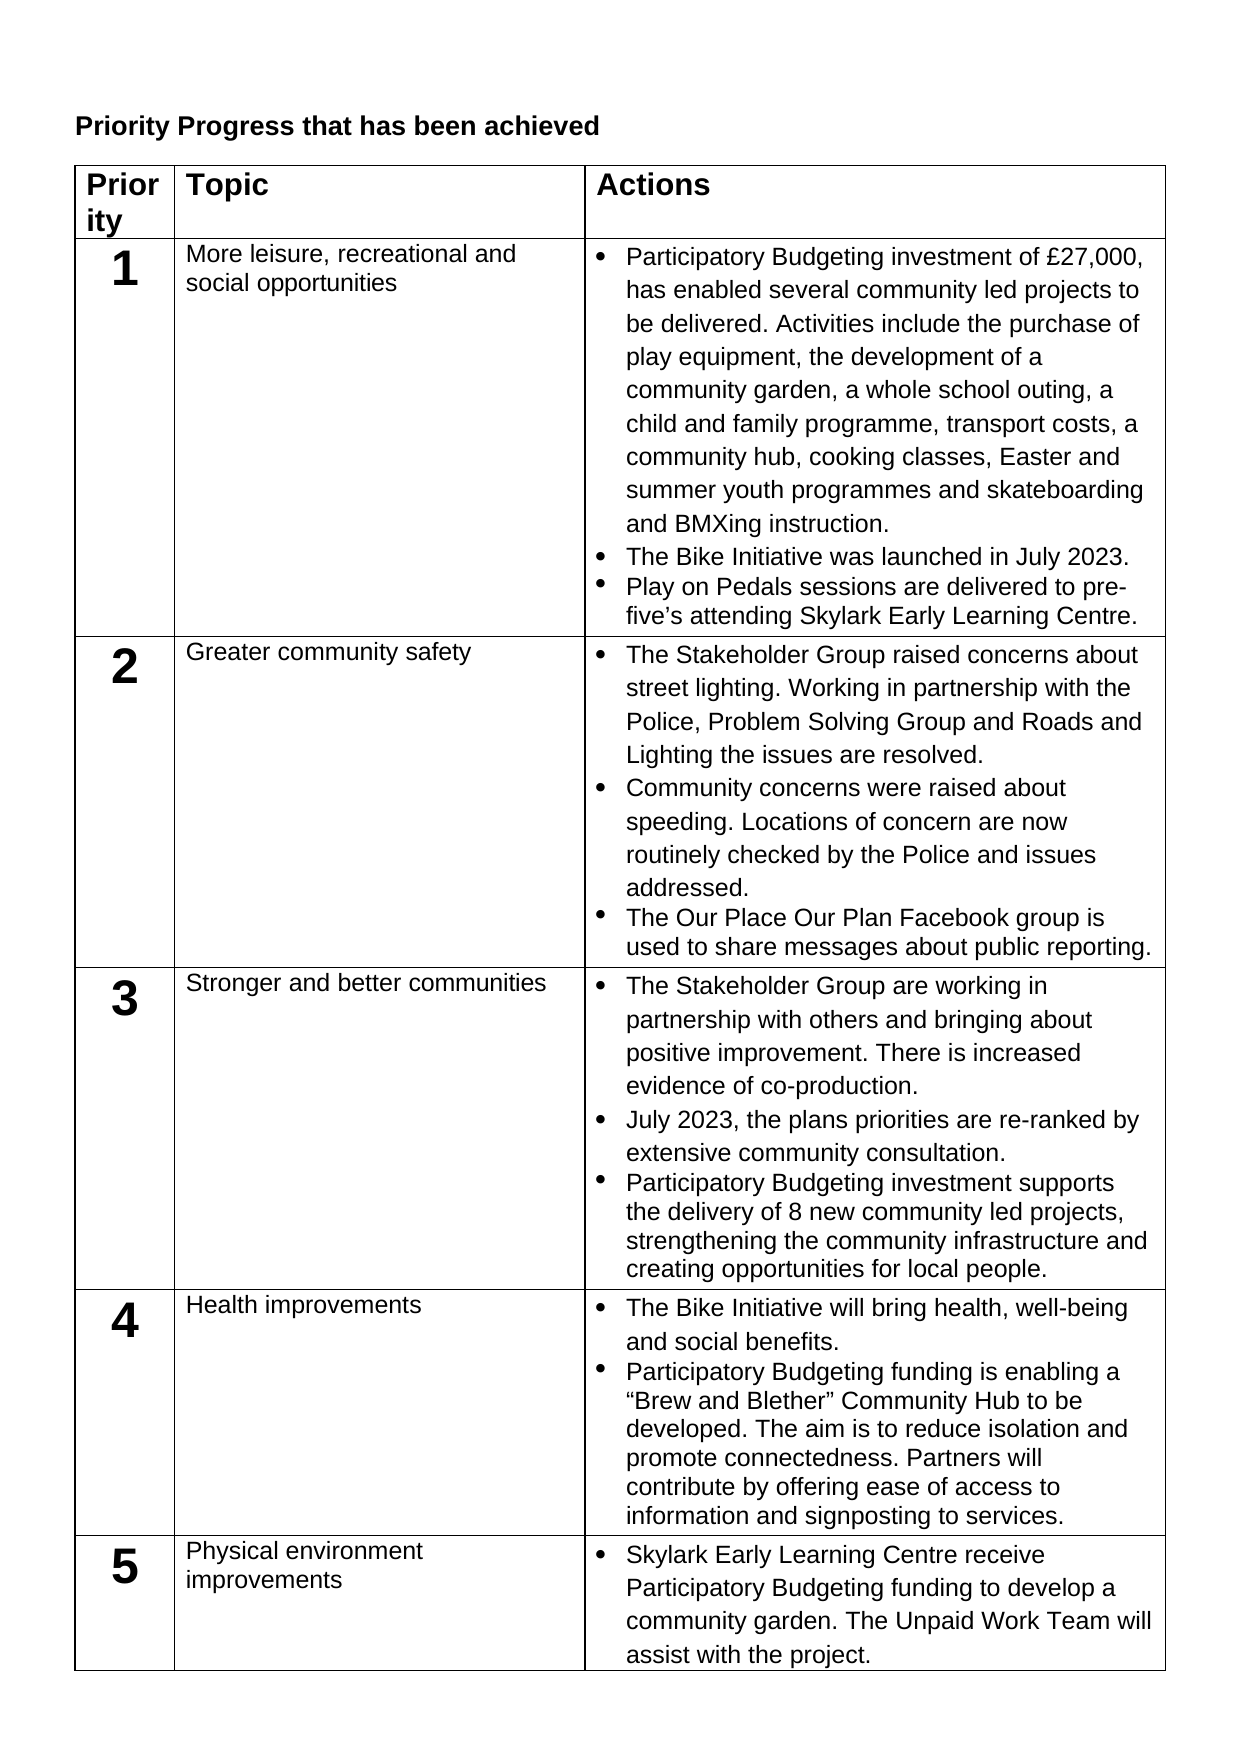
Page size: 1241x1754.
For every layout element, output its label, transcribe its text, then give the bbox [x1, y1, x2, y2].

table_cell The Stakeholder Group are working in partnership with others and bringing about positive improvement. There is increased evidence of co-production. July 2023, the plans priorities are re-ranked by extensive community consultation. Participatory Budgeting investment supports the delivery of 8 new community led projects, strengthening the community infrastructure and creating opportunities for local people. [586, 968, 1165, 1289]
table_cell More leisure, recreational and social opportunities [175, 239, 584, 636]
table_cell 5 [76, 1536, 174, 1670]
table_cell Physical environment improvements [175, 1536, 584, 1670]
table_header Priority [76, 166, 174, 238]
table_header Topic [175, 166, 584, 238]
table_cell The Stakeholder Group raised concerns about street lighting. Working in partnership with the Police, Problem Solving Group and Roads and Lighting the issues are resolved. Community concerns were raised about speeding. Locations of concern are now routinely checked by the Police and issues addressed. The Our Place Our Plan Facebook group is used to share messages about public reporting. [586, 637, 1165, 967]
subtitle Priority Progress that has been achieved [75, 110, 1165, 141]
table_header Actions [586, 166, 1165, 238]
table_cell The Bike Initiative will bring health, well-being and social benefits. Participatory Budgeting funding is enabling a “Brew and Blether” Community Hub to be developed. The aim is to reduce isolation and promote connectedness. Partners will contribute by offering ease of access to information and signposting to services. [586, 1290, 1165, 1535]
table_cell 2 [76, 637, 174, 967]
table_cell 1 [76, 239, 174, 636]
table_cell Skylark Early Learning Centre receive Participatory Budgeting funding to develop a community garden. The Unpaid Work Team will assist with the project. Issues of dog fouling, litter and fly tipping and access to bins was raised with South Lanarkshire Council’s Environmental Initiative Officer on behalf of residents. [586, 1536, 1165, 1670]
table_cell Greater community safety [175, 637, 584, 967]
table_cell 4 [76, 1290, 174, 1535]
table_cell Health improvements [175, 1290, 584, 1535]
table_cell 3 [76, 968, 174, 1289]
table_cell Participatory Budgeting investment of £27,000, has enabled several community led projects to be delivered. Activities include the purchase of play equipment, the development of a community garden, a whole school outing, a child and family programme, transport costs, a community hub, cooking classes, Easter and summer youth programmes and skateboarding and BMXing instruction. The Bike Initiative was launched in July 2023. Play on Pedals sessions are delivered to pre-five’s attending Skylark Early Learning Centre. [586, 239, 1165, 636]
table_cell Stronger and better communities [175, 968, 584, 1289]
